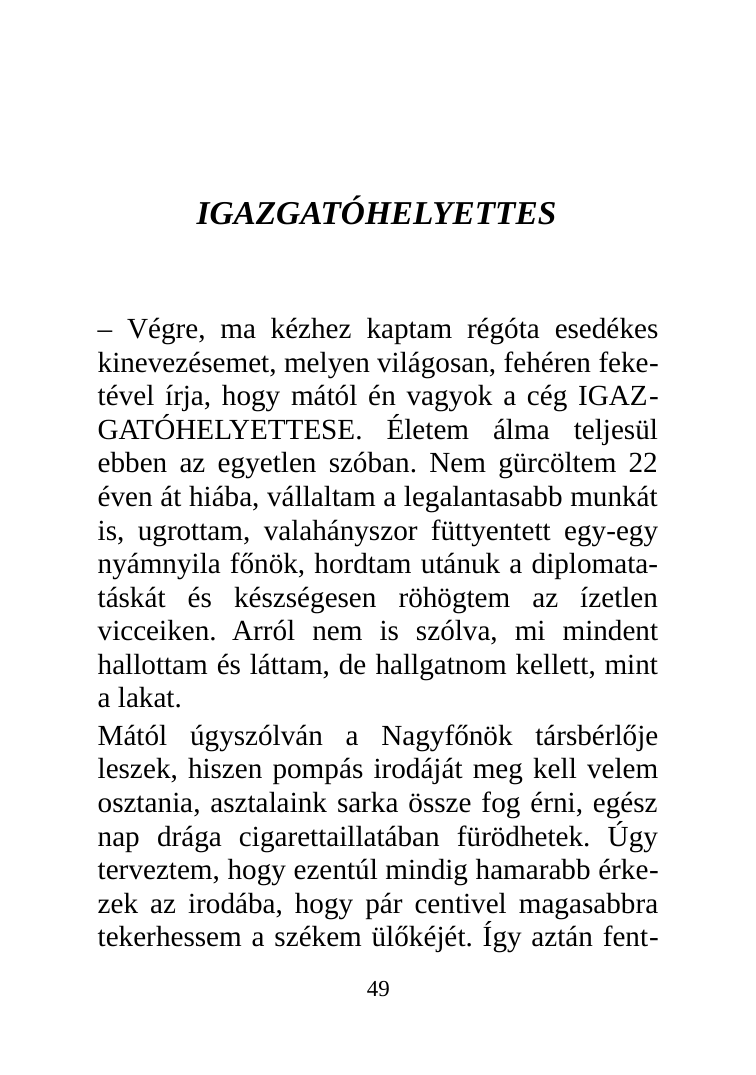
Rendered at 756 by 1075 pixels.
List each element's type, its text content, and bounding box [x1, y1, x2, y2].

text – Végre, ma kézhez kaptam régóta esedékes kinevezésemet, melyen világosan, fehéren feke­té­vel írja, hogy mától én vagyok a cég IGAZ­GATÓHELYETTESE. Életem álma teljesül ebben az egyetlen szóban. Nem gürcöltem 22 éven át hiába, vállaltam a legalantasabb munkát is, ugrottam, valahányszor füttyentett egy-egy nyámnyila főnök, hordtam utánuk a diplomata-táskát és készségesen röhögtem az ízetlen vicceiken. Arról nem is szólva, mi mindent hallottam és láttam, de hallgatnom kellett, mint a lakat. [97, 311, 658, 714]
text IGAZGATÓHELYETTES [97, 193, 658, 232]
text Mától úgyszólván a Nagyfőnök társbérlője leszek, hiszen pompás irodáját meg kell velem osztania, asztalaink sarka össze fog érni, egész nap drága cigarettaillatában fürödhetek. Úgy ter­veztem, hogy ezentúl mindig hamarabb érke­zek az irodába, hogy pár centivel magasabbra tekerhessem a székem ülőkéjét. Így aztán fent­ [97, 718, 658, 953]
